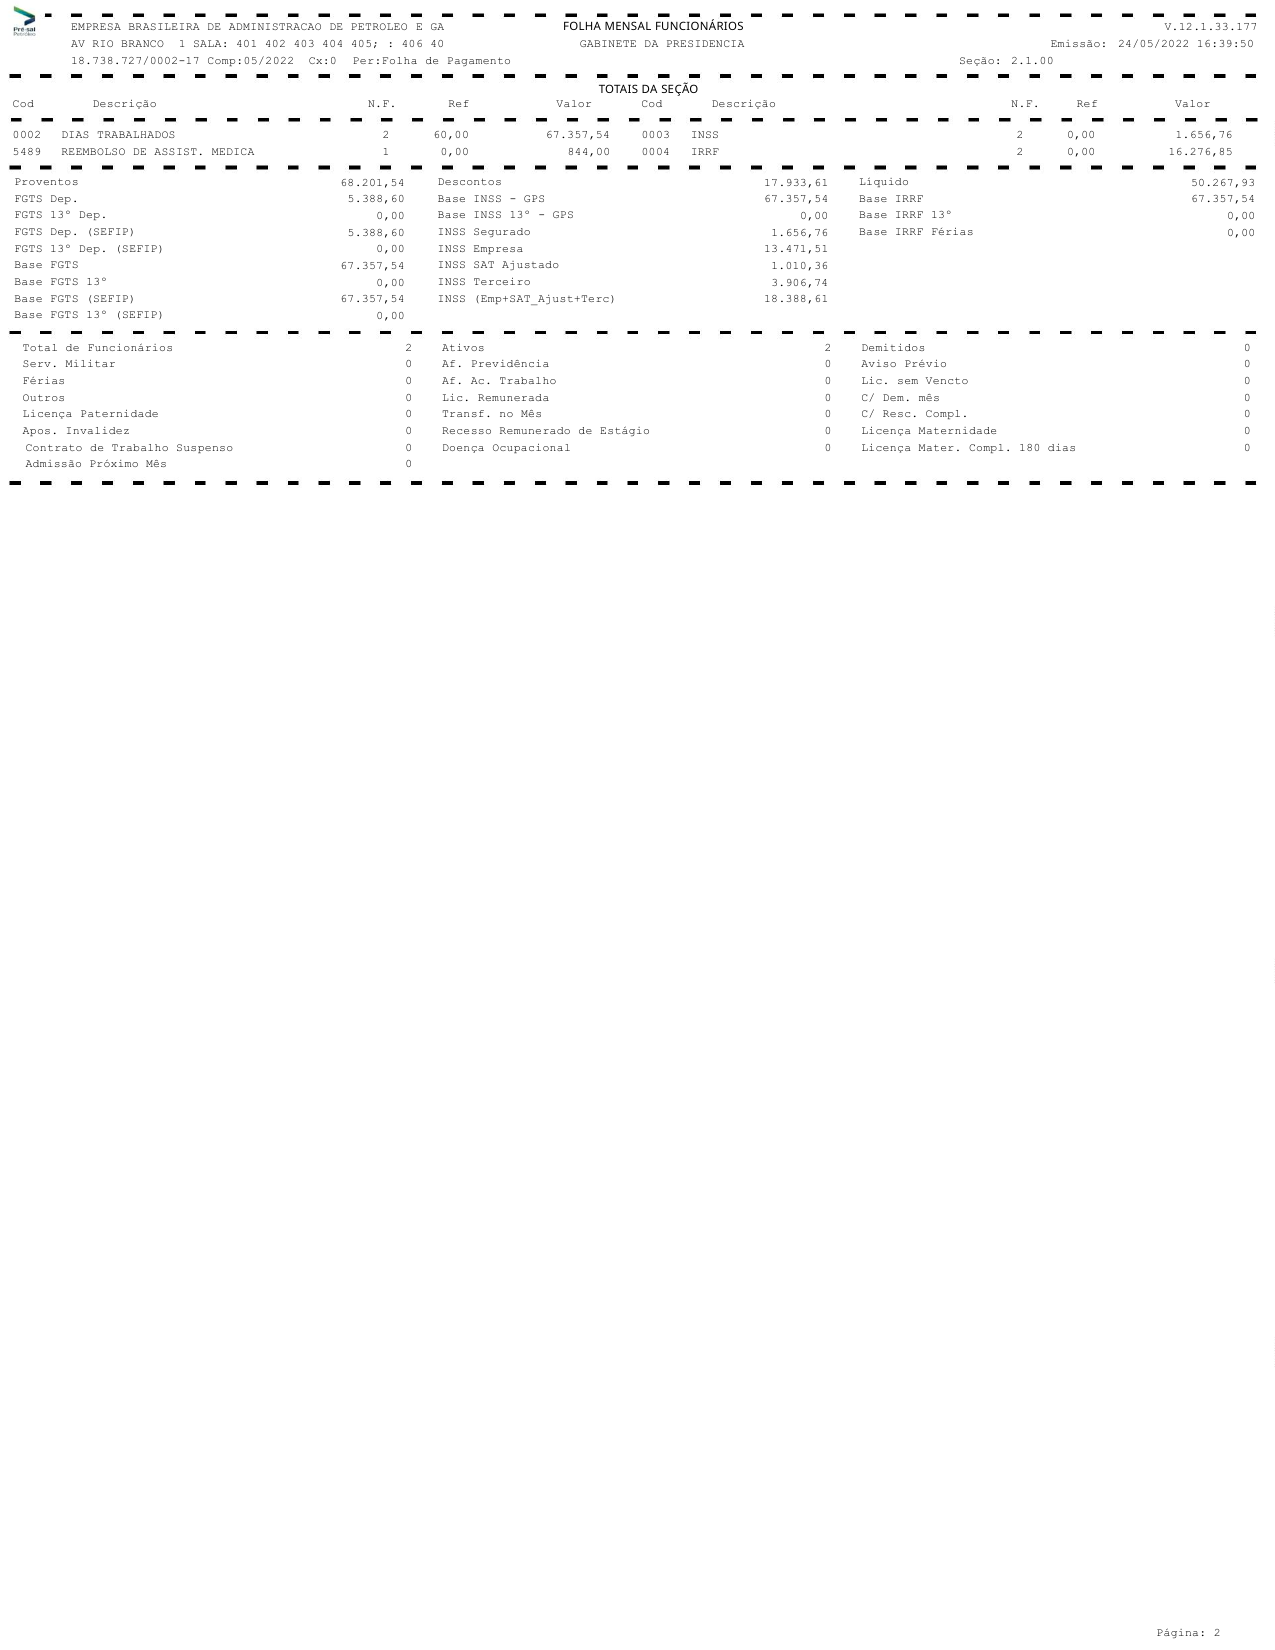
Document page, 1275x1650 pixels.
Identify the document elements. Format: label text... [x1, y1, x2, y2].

text 67.357,54 [546, 127, 627, 141]
text Descontos [437, 174, 519, 188]
text 0 [405, 390, 429, 404]
text Base INSS - GPS [437, 191, 562, 205]
text Lic. Remunerada [442, 390, 574, 404]
text 50.267,93 [1191, 175, 1273, 189]
text Af. Ac. Trabalho [442, 373, 574, 387]
text 0,00 [376, 275, 422, 289]
text V.12.1.33.177 [1164, 20, 1275, 33]
text 16.276,85 [1168, 144, 1250, 158]
text 0 [1244, 357, 1268, 370]
text 2 [1016, 144, 1041, 158]
text Emissão: [1050, 37, 1118, 50]
text Base FGTS 13º [14, 275, 125, 288]
text AV RIO BRANCO 1 SALA: 401 402 403 404 405; : 406 40 [71, 37, 469, 50]
text DIAS TRABALHADOS [61, 127, 193, 141]
text 2 [382, 127, 407, 141]
text 1.656,76 [1175, 127, 1250, 141]
text C/ Resc. Compl. [861, 407, 1018, 421]
text Base IRRF [859, 191, 941, 205]
text GABINETE DA PRESIDENCIA [579, 37, 769, 50]
text 2 [405, 340, 429, 354]
text 0,00 [1067, 127, 1113, 141]
text 0 [824, 390, 849, 404]
text Proventos [14, 174, 96, 188]
text Descrição [92, 97, 174, 111]
text 0,00 [440, 144, 486, 158]
text Base FGTS [14, 258, 188, 271]
text 0 [1244, 440, 1268, 454]
text Base INSS 13º - GPS [437, 208, 594, 221]
text 0,00 [376, 242, 422, 256]
text 0 [1244, 423, 1268, 437]
text 0,00 [1067, 144, 1113, 158]
text INSS Segurado [437, 224, 594, 238]
text 0 [405, 373, 429, 387]
text 67.357,54 [340, 292, 422, 306]
text INSS Empresa [437, 241, 541, 255]
text 0 [405, 407, 429, 420]
text 18.388,61 [764, 292, 846, 306]
text 5.388,60 [347, 192, 422, 205]
text Base FGTS (SEFIP) [14, 291, 188, 305]
text 0003 [641, 127, 687, 141]
text Apos. Invalidez [22, 424, 259, 437]
text 0 [405, 357, 429, 370]
text 2 [1016, 127, 1041, 141]
text 0,00 [800, 208, 846, 222]
text 5 [12, 144, 20, 158]
text Doença Ocupacional [442, 440, 675, 454]
text 13.471,51 [764, 242, 846, 256]
text Base IRRF Férias [859, 224, 991, 238]
text 1 [382, 144, 407, 158]
text 844,00 [567, 144, 627, 158]
text Recesso Remunerado de Estágio [442, 424, 675, 437]
text 0,00 [376, 208, 422, 222]
text IRRF [691, 144, 736, 158]
text 0,00 [1227, 225, 1273, 239]
text 1.010,36 [771, 259, 846, 272]
text Transf. no Mês [442, 407, 574, 420]
text 3.906,74 [771, 275, 846, 289]
text Licença Paternidade [22, 407, 259, 421]
text 1 [71, 53, 78, 67]
text FGTS Dep. [14, 191, 96, 205]
text Serv. Militar [22, 357, 196, 370]
text INSS [691, 127, 736, 141]
text 17.933,61 [764, 175, 846, 189]
text REEMBOLSO DE ASSIST. MEDICA [61, 144, 280, 158]
text Ref [448, 97, 487, 111]
text 0004 [641, 144, 687, 158]
text 0 [405, 457, 429, 470]
text Ativos [442, 340, 502, 354]
text INSS (Emp+SAT_Ajust+Terc) [437, 291, 642, 305]
text Demitidos [861, 340, 943, 354]
text 0 [405, 440, 429, 454]
text 0 [405, 423, 429, 437]
text Férias [22, 374, 83, 387]
text Lic. sem Vencto [861, 374, 986, 387]
text Base IRRF 13º [859, 208, 991, 221]
text Seção: 2.1.00 [959, 53, 1130, 67]
text 67.357,54 [1191, 192, 1273, 205]
text Af. Previdência [442, 357, 574, 370]
text 0 [824, 373, 849, 387]
text 5.388,60 [347, 225, 422, 239]
text C/ Dem. mês [861, 390, 986, 404]
text Base FGTS 13º (SEFIP) [14, 308, 188, 322]
text FOLHA MENSAL FUNCIONÁRIOS [563, 20, 767, 33]
text 002 [20, 127, 58, 141]
text Valor [1175, 97, 1228, 111]
text 67.357,54 [764, 192, 846, 205]
text 0 [824, 440, 849, 454]
text 0 [1244, 407, 1268, 420]
text 0,00 [376, 309, 422, 322]
text 0 [1244, 390, 1268, 404]
text 24/05/2022 16:39:50 [1118, 37, 1275, 50]
text Ref [1076, 97, 1115, 111]
text FGTS Dep. (SEFIP) [14, 224, 188, 238]
text 2 [824, 340, 849, 354]
text 60,00 [433, 127, 486, 141]
text Líquido [859, 174, 926, 188]
text FGTS 13º Dep. (SEFIP) [14, 241, 188, 255]
text 8.738.727/0002-17 Comp:05/2022 Cx:0 Per:Folha de Pagamento [78, 53, 536, 67]
text 67.357,54 [340, 259, 422, 272]
text Licença Maternidade [861, 424, 1018, 437]
text Valor [556, 97, 609, 111]
text N.F. [1011, 97, 1057, 111]
text 68.201,54 [340, 175, 422, 189]
text 0 [824, 407, 849, 420]
picture [0, 0, 1275, 1650]
text Cod [641, 97, 680, 111]
text Licença Mater. Compl. 180 dias [861, 440, 1102, 454]
text 0 [824, 357, 849, 370]
text Descrição [711, 97, 793, 111]
text Página: 2 [1156, 1626, 1237, 1639]
text Outros [22, 390, 83, 404]
text Aviso Prévio [861, 357, 964, 370]
text INSS SAT Ajustado [437, 258, 578, 272]
text EMPRESA BRASILEIRA DE ADMINISTRACAO DE PETROLEO E GA [71, 20, 469, 33]
text FGTS 13º Dep. [14, 208, 125, 221]
text Total de Funcionários [22, 340, 196, 354]
text 0 [12, 127, 20, 141]
text 0 [1244, 373, 1268, 387]
text Contrato de Trabalho Suspenso [25, 440, 259, 454]
text 0,00 [1227, 208, 1273, 222]
text 1.656,76 [771, 225, 846, 239]
text TOTAIS DA SEÇÃO [598, 82, 723, 96]
text 0 [1244, 340, 1268, 354]
text INSS Terceiro [437, 275, 578, 288]
text N.F. [368, 97, 414, 111]
text 0 [824, 423, 849, 437]
text Admissão Próximo Mês [25, 457, 259, 471]
text Cod [12, 97, 51, 111]
text 489 [20, 144, 58, 158]
